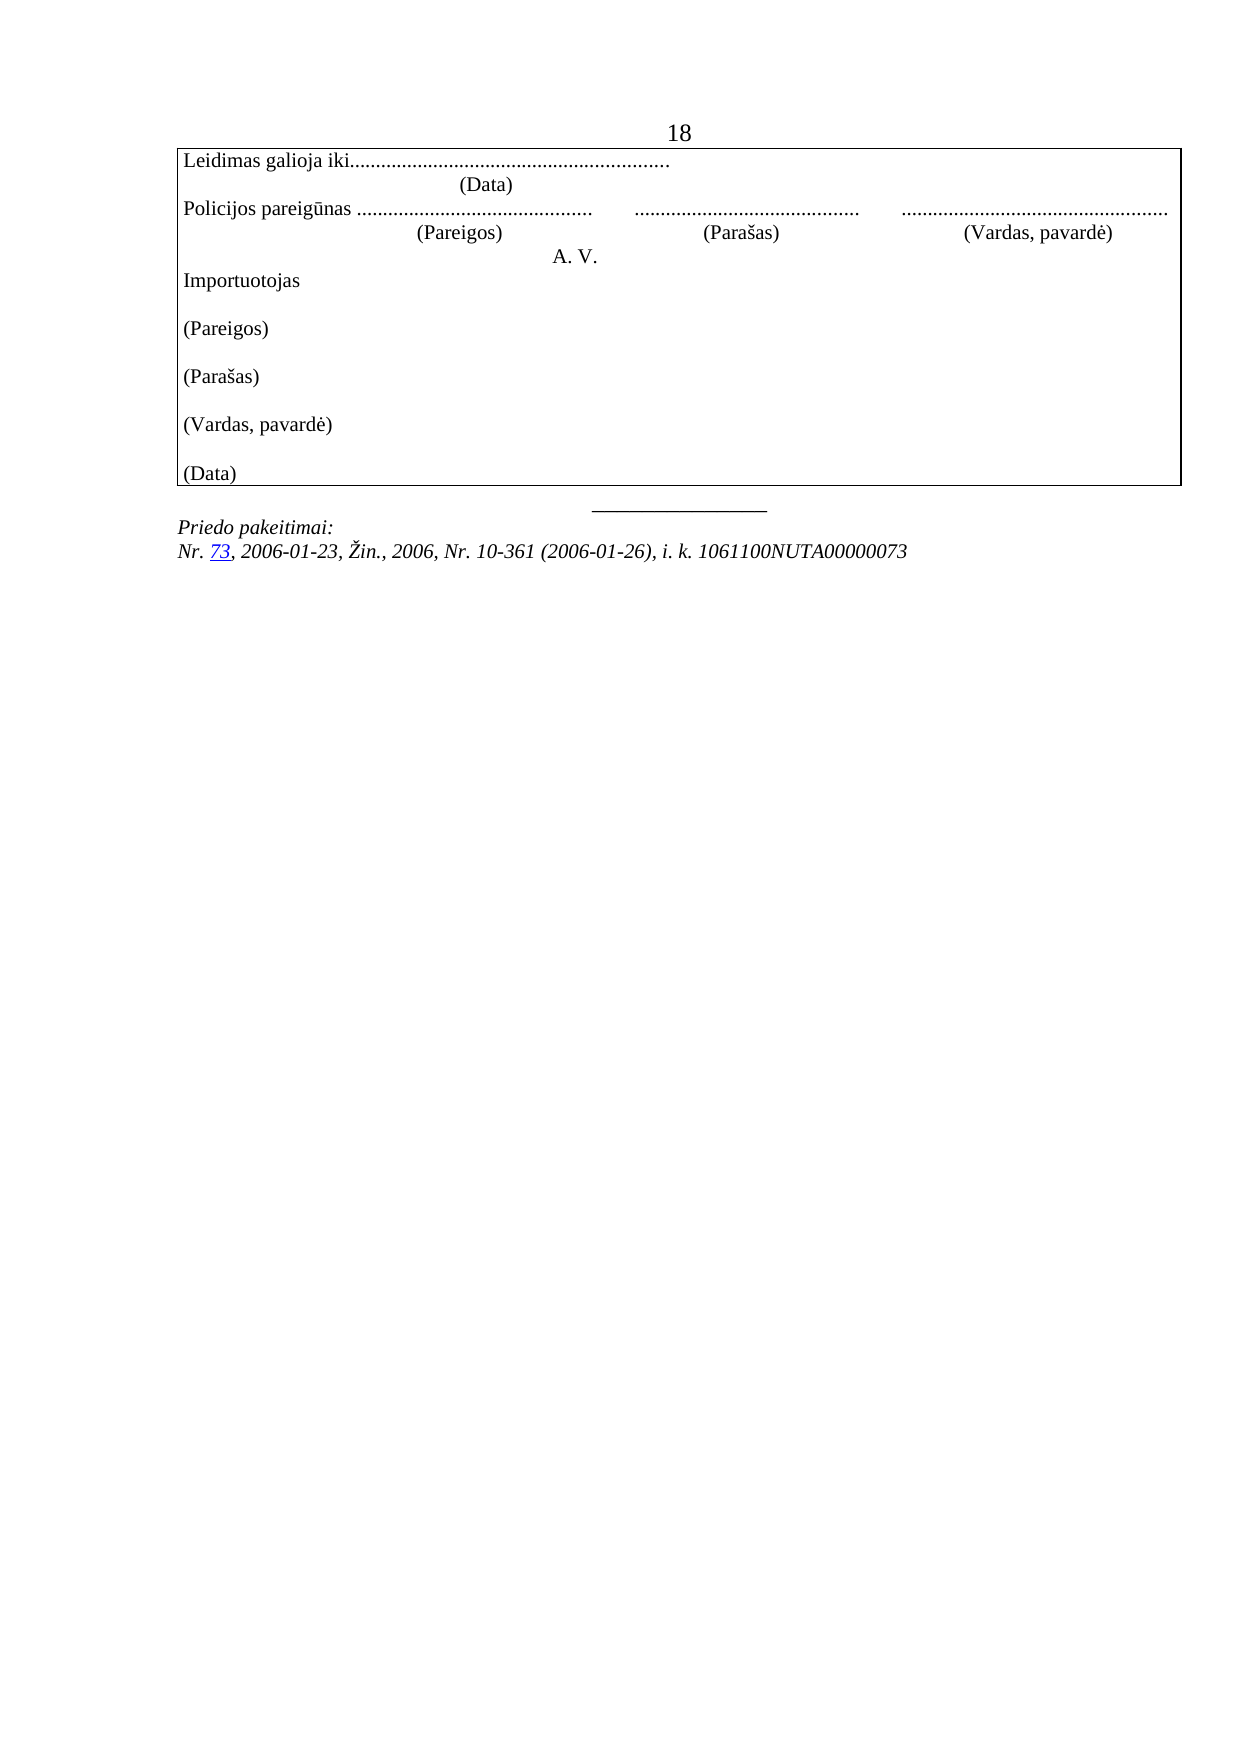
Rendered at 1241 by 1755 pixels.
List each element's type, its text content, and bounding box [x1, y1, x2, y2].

text ______________ [177, 486, 1181, 515]
text Nr. 73, 2006-01-23, Žin., 2006, Nr. 10-361 (2006-01-26), i. k. 1061100NUTA00000073 [177, 539, 1181, 563]
text Priedo pakeitimai: [177, 515, 1181, 539]
table_cell Leidimas galioja iki . (Data) Policijos pareigūnas (Pareigos) (Parašas) (Vardas, pavardė) A. V. Importuotojas (Pareigos) (Parašas) (Vardas, pavardė) (Data) [178, 149, 1180, 484]
